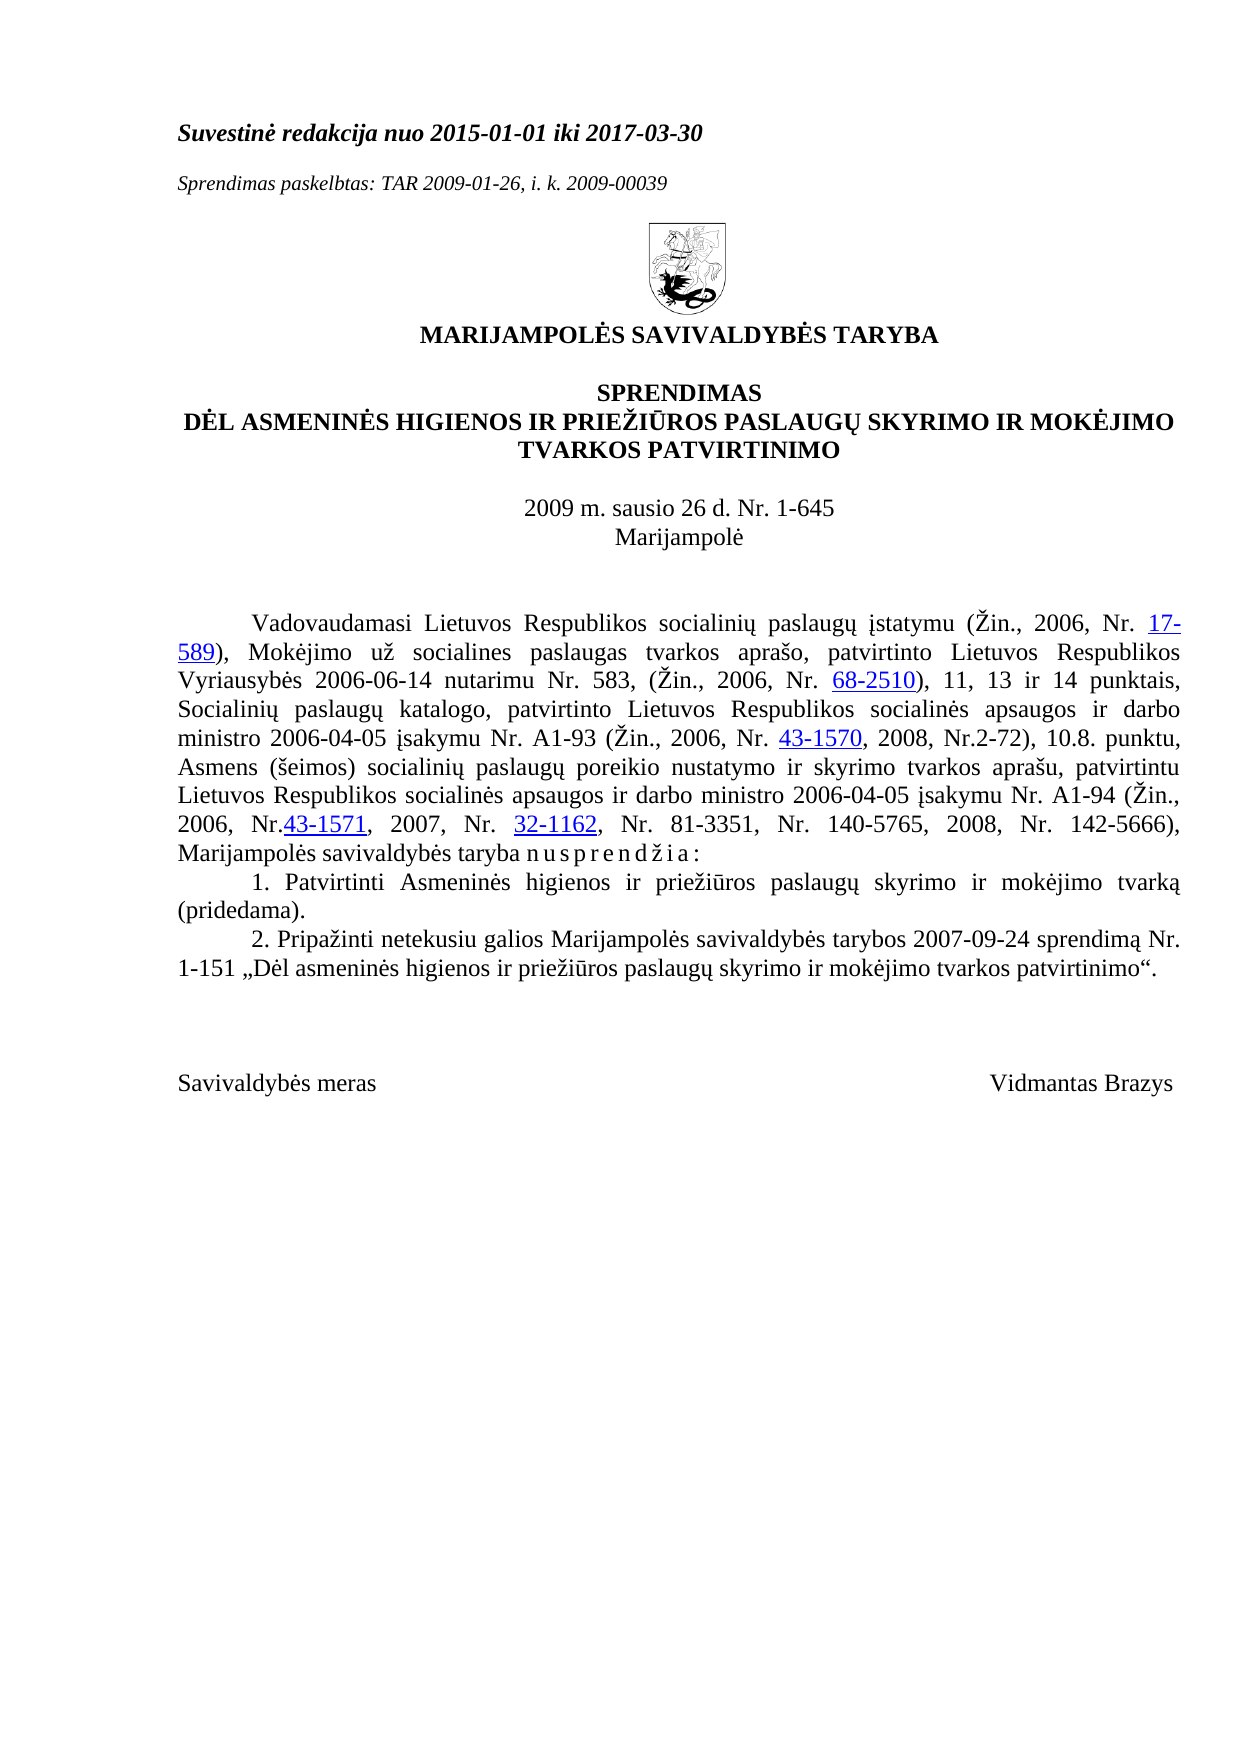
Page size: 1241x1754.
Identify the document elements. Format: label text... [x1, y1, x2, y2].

text DĖL ASMENINĖS HIGIENOS IR PRIEŽIŪROS PASLAUGŲ SKYRIMO IR MOKĖJIMO TVARKOS PATVIRTINIMO [177, 407, 1181, 464]
text Marijampolė [177, 522, 1181, 551]
text Sprendimas paskelbtas: TAR 2009-01-26, i. k. 2009-00039 [177, 171, 1181, 195]
text SPRENDIMAS [177, 378, 1181, 407]
text MARIJAMPOLĖS SAVIVALDYBĖS TARYBA [177, 321, 1181, 349]
text 2. Pripažinti netekusiu galios Marijampolės savivaldybės tarybos 2007-09-24 sprendimą Nr. 1-151 „Dėl asmeninės higienos ir priežiūros paslaugų skyrimo ir mokėjimo tvarkos patvirtinimo“. [177, 924, 1181, 982]
text 2009 m. sausio 26 d. Nr. 1-645 [177, 493, 1181, 522]
text 1. Patvirtinti Asmeninės higienos ir priežiūros paslaugų skyrimo ir mokėjimo tvarką (pridedama). [177, 867, 1181, 924]
text Savivaldybės meras Vidmantas Brazys [177, 1068, 1181, 1097]
text Vadovaudamasi Lietuvos Respublikos socialinių paslaugų įstatymu (Žin., 2006, Nr. 17-589), Mokėjimo už socialines paslaugas tvarkos aprašo, patvirtinto Lietuvos Respublikos Vyriausybės 2006-06-14 nutarimu Nr. 583, (Žin., 2006, Nr. 68-2510), 11, 13 ir 14 punktais, Socialinių paslaugų katalogo, patvirtinto Lietuvos Respublikos socialinės apsaugos ir darbo ministro 2006-04-05 įsakymu Nr. A1-93 (Žin., 2006, Nr. 43-1570, 2008, Nr.2-72), 10.8. punktu, Asmens (šeimos) socialinių paslaugų poreikio nustatymo ir skyrimo tvarkos aprašu, patvirtintu Lietuvos Respublikos socialinės apsaugos ir darbo ministro 2006-04-05 įsakymu Nr. A1-94 (Žin., 2006, Nr.43-1571, 2007, Nr. 32-1162, Nr. 81-3351, Nr. 140-5765, 2008, Nr. 142-5666), Marijampolės savivaldybės taryba nusprendžia: [177, 608, 1181, 867]
text Suvestinė redakcija nuo 2015-01-01 iki 2017-03-30 [177, 118, 1181, 147]
